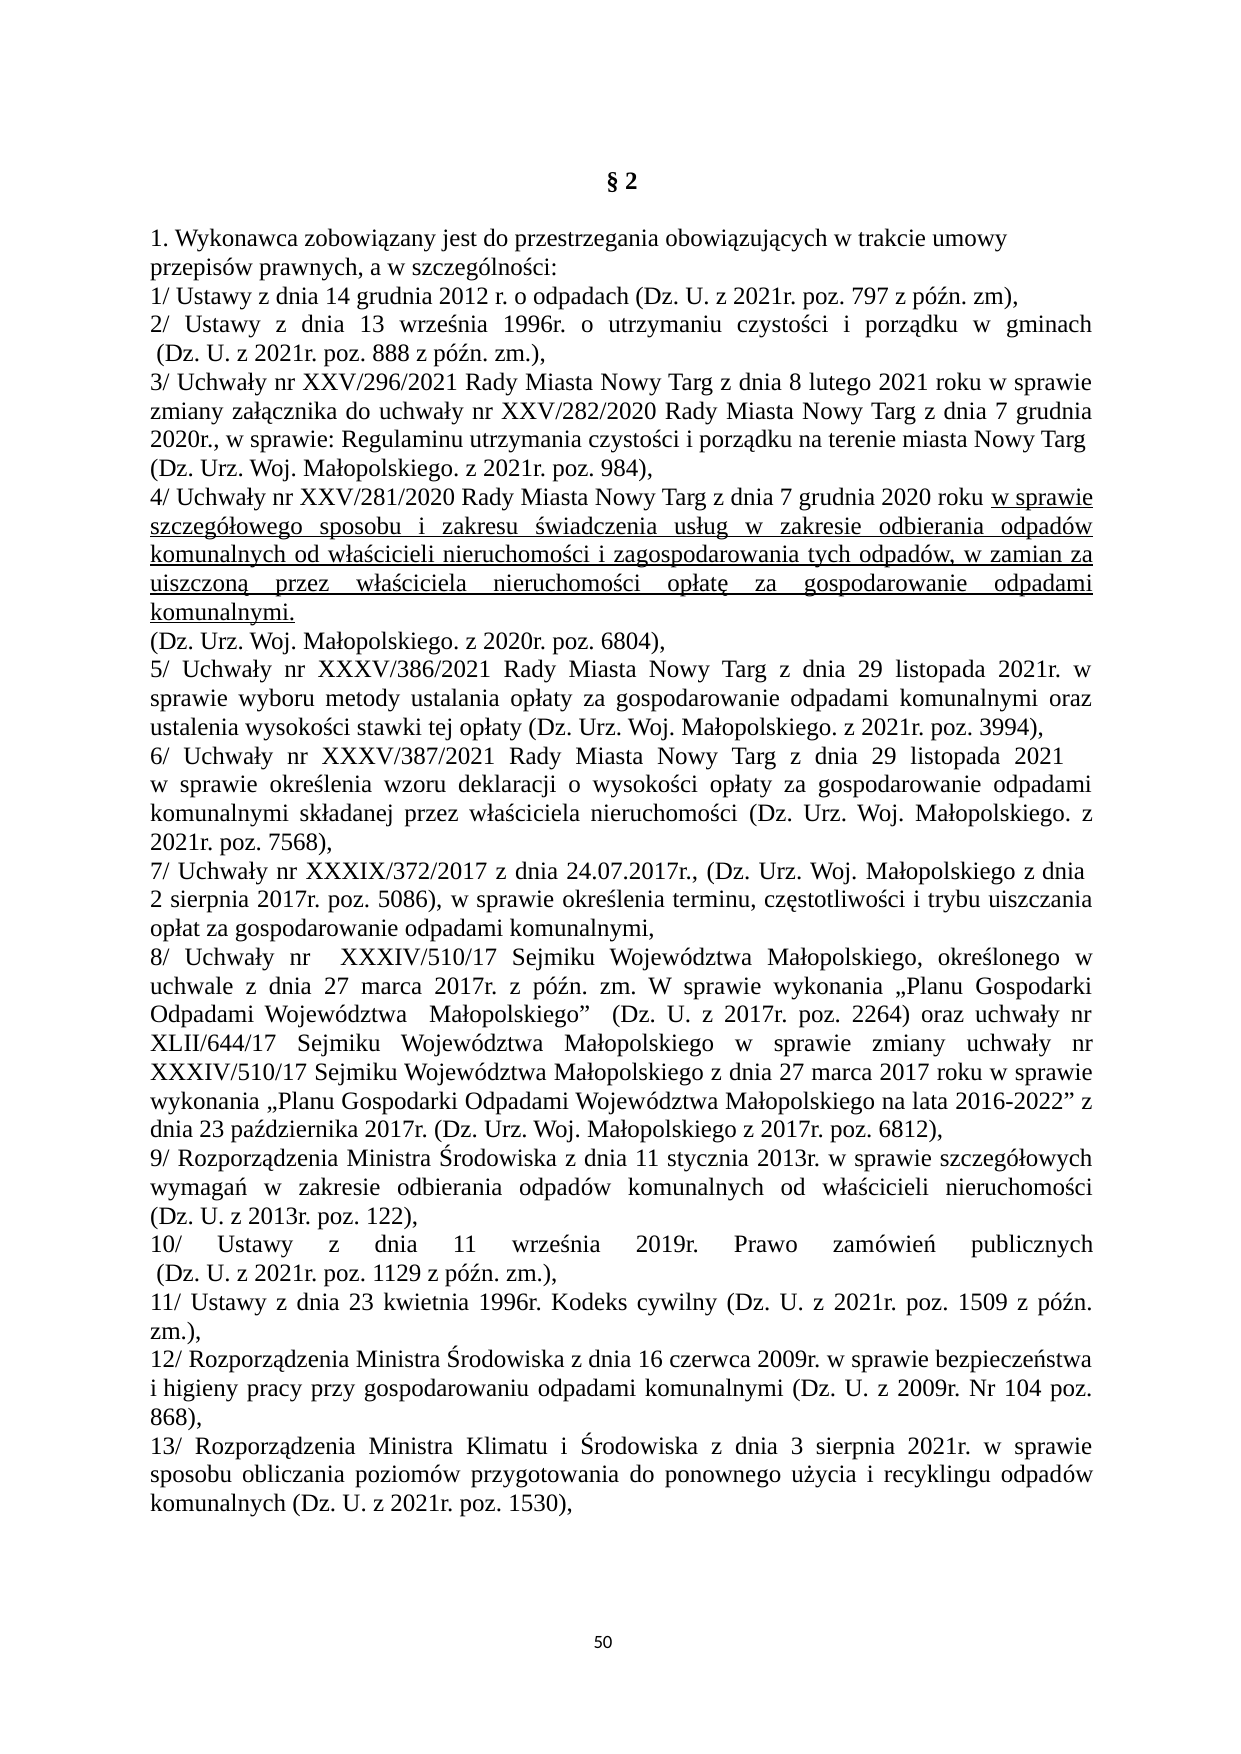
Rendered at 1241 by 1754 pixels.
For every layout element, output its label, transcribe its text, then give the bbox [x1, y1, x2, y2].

text 1/ Ustawy z dnia 14 grudnia 2012 r. o odpadach (Dz. U. z 2021r. poz. 797 z późn. zm), [150, 281, 1093, 309]
text 12/ Rozporządzenia Ministra Środowiska z dnia 16 czerwca 2009r. w sprawie bezpieczeństwa i higieny pracy przy gospodarowaniu odpadami komunalnymi (Dz. U. z 2009r. Nr 104 poz. 868), [150, 1344, 1093, 1431]
text 10/ Ustawy z dnia 11 września 2019r. Prawo zamówień publicznych (Dz. U. z 2021r. poz. 1129 z późn. zm.), [150, 1229, 1093, 1287]
text komunalnych od właścicieli nieruchomości i zagospodarowania tych odpadów, w zamian za [150, 537, 1093, 564]
text 9/ Rozporządzenia Ministra Środowiska z dnia 11 stycznia 2013r. w sprawie szczegółowych wymagań w zakresie odbierania odpadów komunalnych od właścicieli nieruchomości (Dz. U. z 2013r. poz. 122), [150, 1143, 1093, 1229]
text komunalnymi. (Dz. Urz. Woj. Małopolskiego. z 2020r. poz. 6804), [150, 595, 1093, 654]
text przepisów prawnych, a w szczególności: [150, 252, 1093, 281]
text 4/ Uchwały nr XXV/281/2020 Rady Miasta Nowy Targ z dnia 7 grudnia 2020 roku w sprawie szczegółowego sposobu i zakresu świadczenia usług w zakresie odbierania odpadów [150, 482, 1093, 536]
text 5/ Uchwały nr XXXV/386/2021 Rady Miasta Nowy Targ z dnia 29 listopada 2021r. w sprawie wyboru metody ustalania opłaty za gospodarowanie odpadami komunalnymi oraz ustalenia wysokości stawki tej opłaty (Dz. Urz. Woj. Małopolskiego. z 2021r. poz. 3994), [150, 654, 1093, 741]
text 7/ Uchwały nr XXXIX/372/2017 z dnia 24.07.2017r., (Dz. Urz. Woj. Małopolskiego z dnia 2 sierpnia 2017r. poz. 5086), w sprawie określenia terminu, częstotliwości i trybu uiszczania opłat za gospodarowanie odpadami komunalnymi, [150, 856, 1093, 942]
text 1. Wykonawca zobowiązany jest do przestrzegania obowiązujących w trakcie umowy [150, 223, 1093, 252]
text § 2 [150, 166, 1093, 194]
text 13/ Rozporządzenia Ministra Klimatu i Środowiska z dnia 3 sierpnia 2021r. w sprawie sposobu obliczania poziomów przygotowania do ponownego użycia i recyklingu odpadów komunalnych (Dz. U. z 2021r. poz. 1530), [150, 1431, 1093, 1517]
text 3/ Uchwały nr XXV/296/2021 Rady Miasta Nowy Targ z dnia 8 lutego 2021 roku w sprawie zmiany załącznika do uchwały nr XXV/282/2020 Rady Miasta Nowy Targ z dnia 7 grudnia 2020r., w sprawie: Regulaminu utrzymania czystości i porządku na terenie miasta Nowy Targ (Dz. Urz. Woj. Małopolskiego. z 2021r. poz. 984), [150, 367, 1093, 482]
text 11/ Ustawy z dnia 23 kwietnia 1996r. Kodeks cywilny (Dz. U. z 2021r. poz. 1509 z późn. zm.), [150, 1287, 1093, 1344]
text uiszczoną przez właściciela nieruchomości opłatę za gospodarowanie odpadami [150, 566, 1093, 593]
text 8/ Uchwały nr XXXIV/510/17 Sejmiku Województwa Małopolskiego, określonego w uchwale z dnia 27 marca 2017r. z późn. zm. W sprawie wykonania „Planu Gospodarki Odpadami Województwa Małopolskiego” (Dz. U. z 2017r. poz. 2264) oraz uchwały nr XLII/644/17 Sejmiku Województwa Małopolskiego w sprawie zmiany uchwały nr XXXIV/510/17 Sejmiku Województwa Małopolskiego z dnia 27 marca 2017 roku w sprawie wykonania „Planu Gospodarki Odpadami Województwa Małopolskiego na lata 2016-2022” z dnia 23 października 2017r. (Dz. Urz. Woj. Małopolskiego z 2017r. poz. 6812), [150, 942, 1093, 1143]
text 6/ Uchwały nr XXXV/387/2021 Rady Miasta Nowy Targ z dnia 29 listopada 2021 w sprawie określenia wzoru deklaracji o wysokości opłaty za gospodarowanie odpadami komunalnymi składanej przez właściciela nieruchomości (Dz. Urz. Woj. Małopolskiego. z 2021r. poz. 7568), [150, 741, 1093, 856]
text 2/ Ustawy z dnia 13 września 1996r. o utrzymaniu czystości i porządku w gminach (Dz. U. z 2021r. poz. 888 z późn. zm.), [150, 309, 1093, 367]
